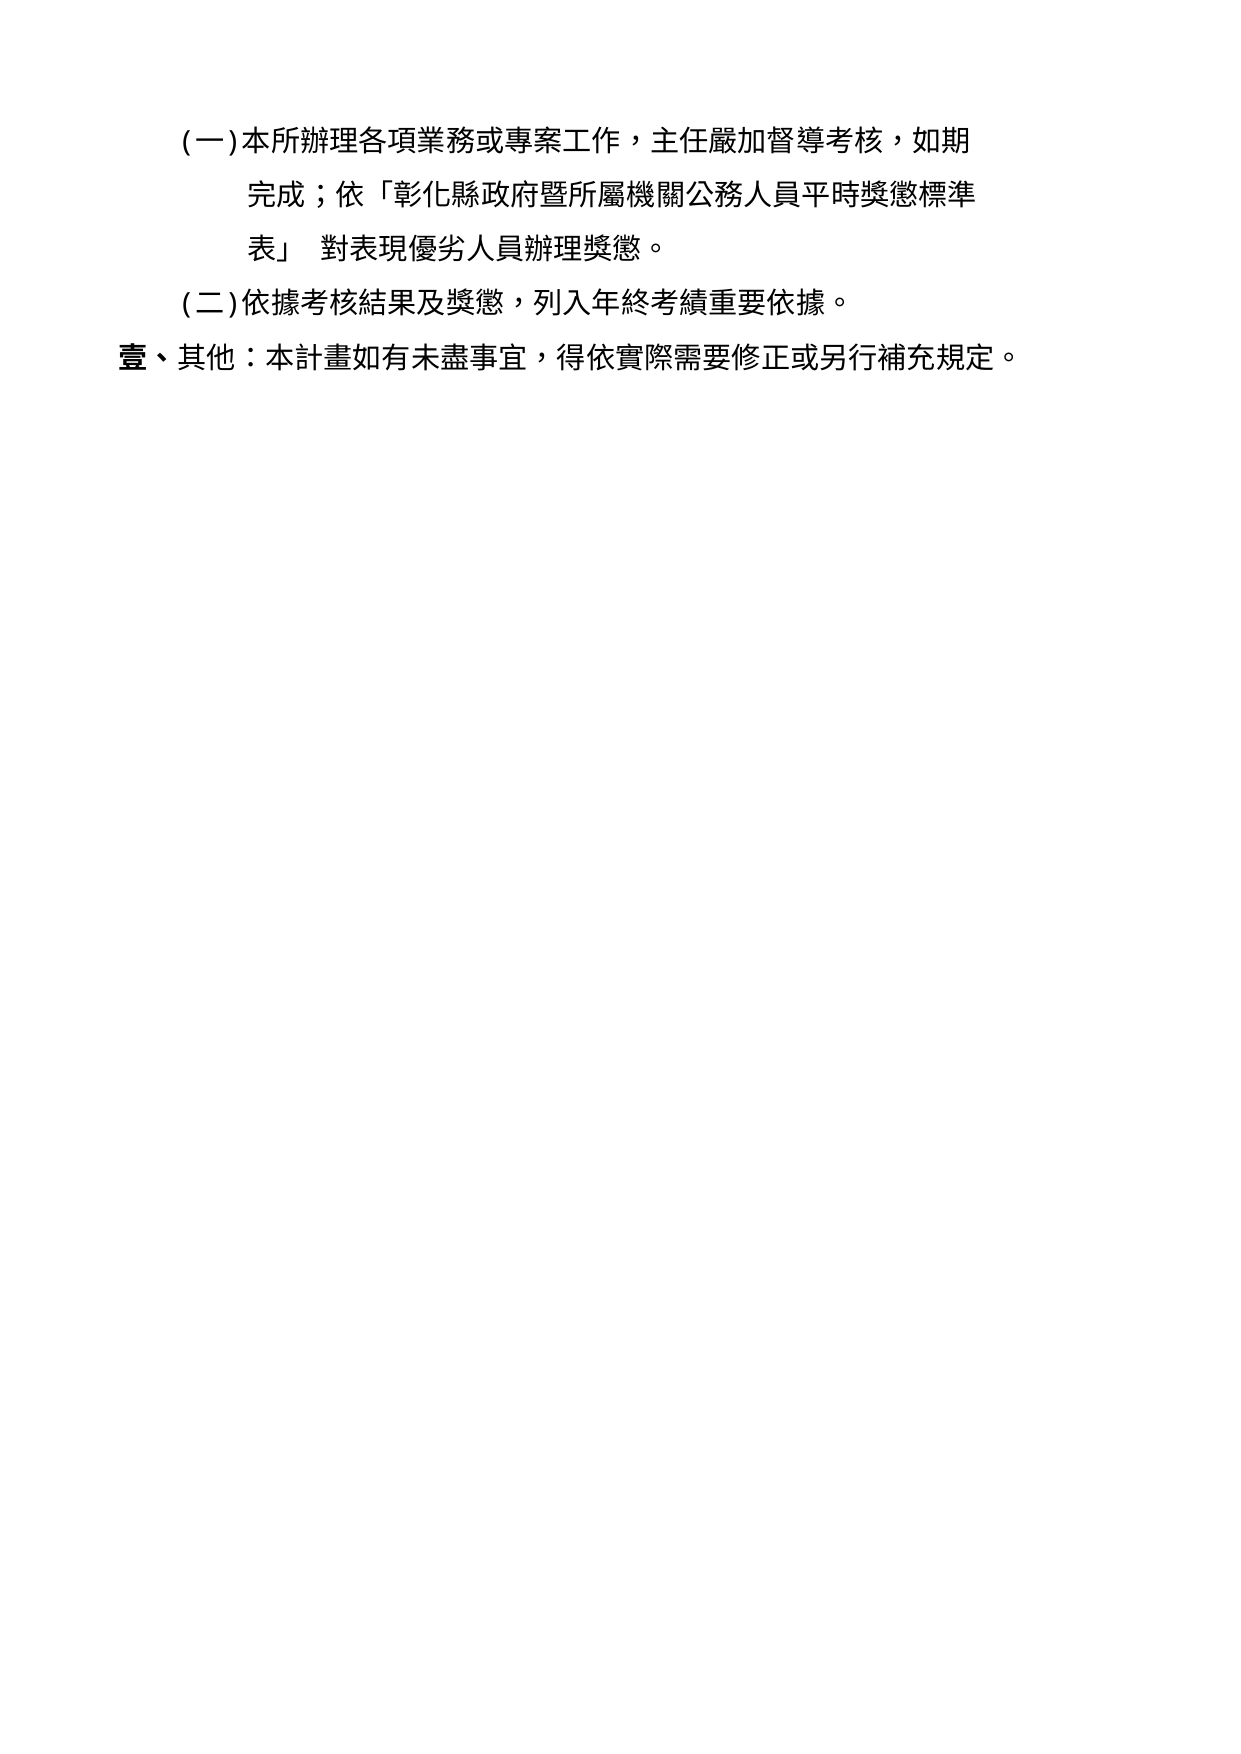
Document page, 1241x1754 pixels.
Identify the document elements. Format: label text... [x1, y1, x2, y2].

list (一)本所辦理各項業務或專案工作，主任嚴加督導考核，如期 [118, 118, 1122, 160]
list 完成；依「彰化縣政府暨所屬機關公務人員平時獎懲標準 [118, 172, 1122, 214]
list (二)依據考核結果及獎懲，列入年終考績重要依據。 [118, 281, 1122, 322]
list 其他：本計畫如有未盡事宜，得依實際需要修正或另行補充規定。 [118, 335, 1122, 376]
list 表」 對表現優劣人員辦理獎懲。 [118, 226, 1122, 268]
